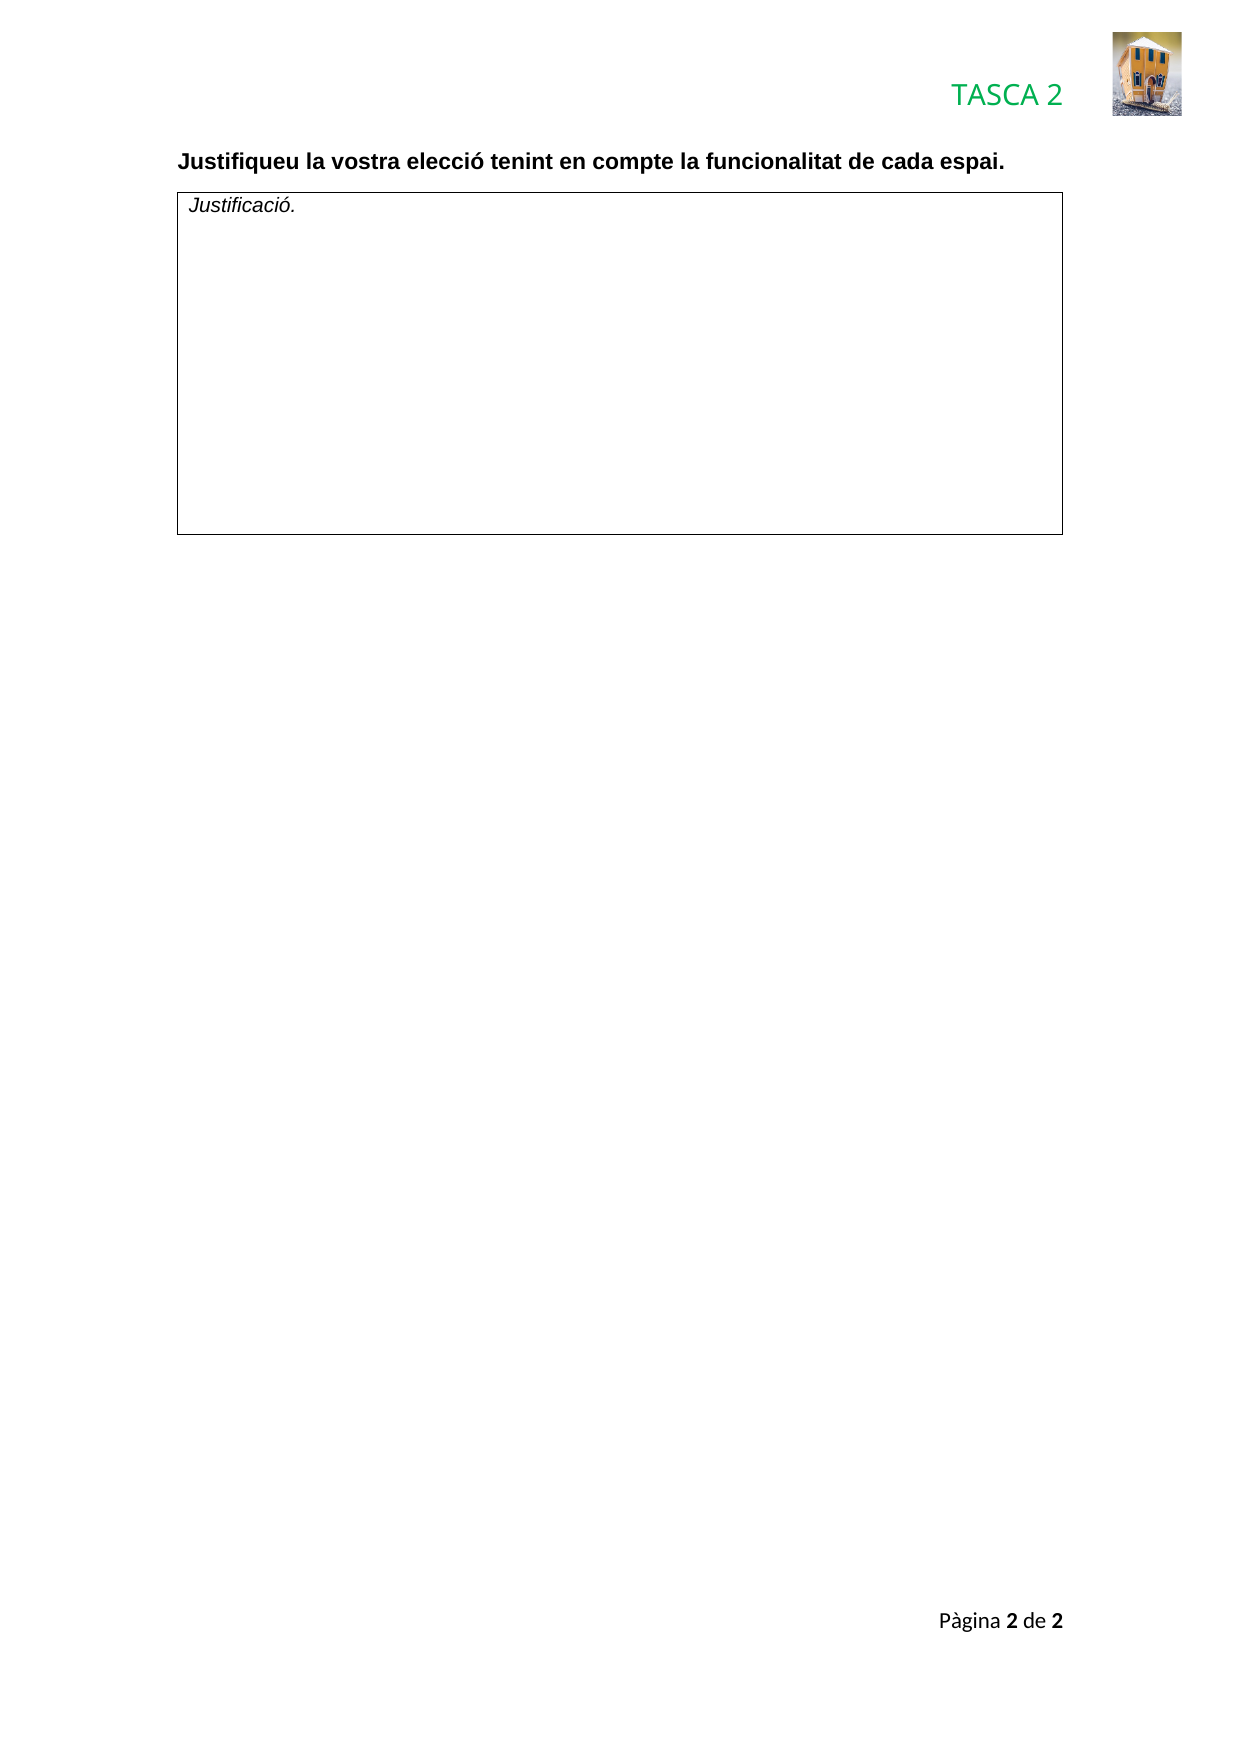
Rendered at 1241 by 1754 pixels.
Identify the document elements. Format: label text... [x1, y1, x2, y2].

table_header Justificació. [178, 193, 1062, 533]
text Justifiqueu la vostra elecció tenint en compte la funcionalitat de cada espai. [177, 148, 1063, 174]
